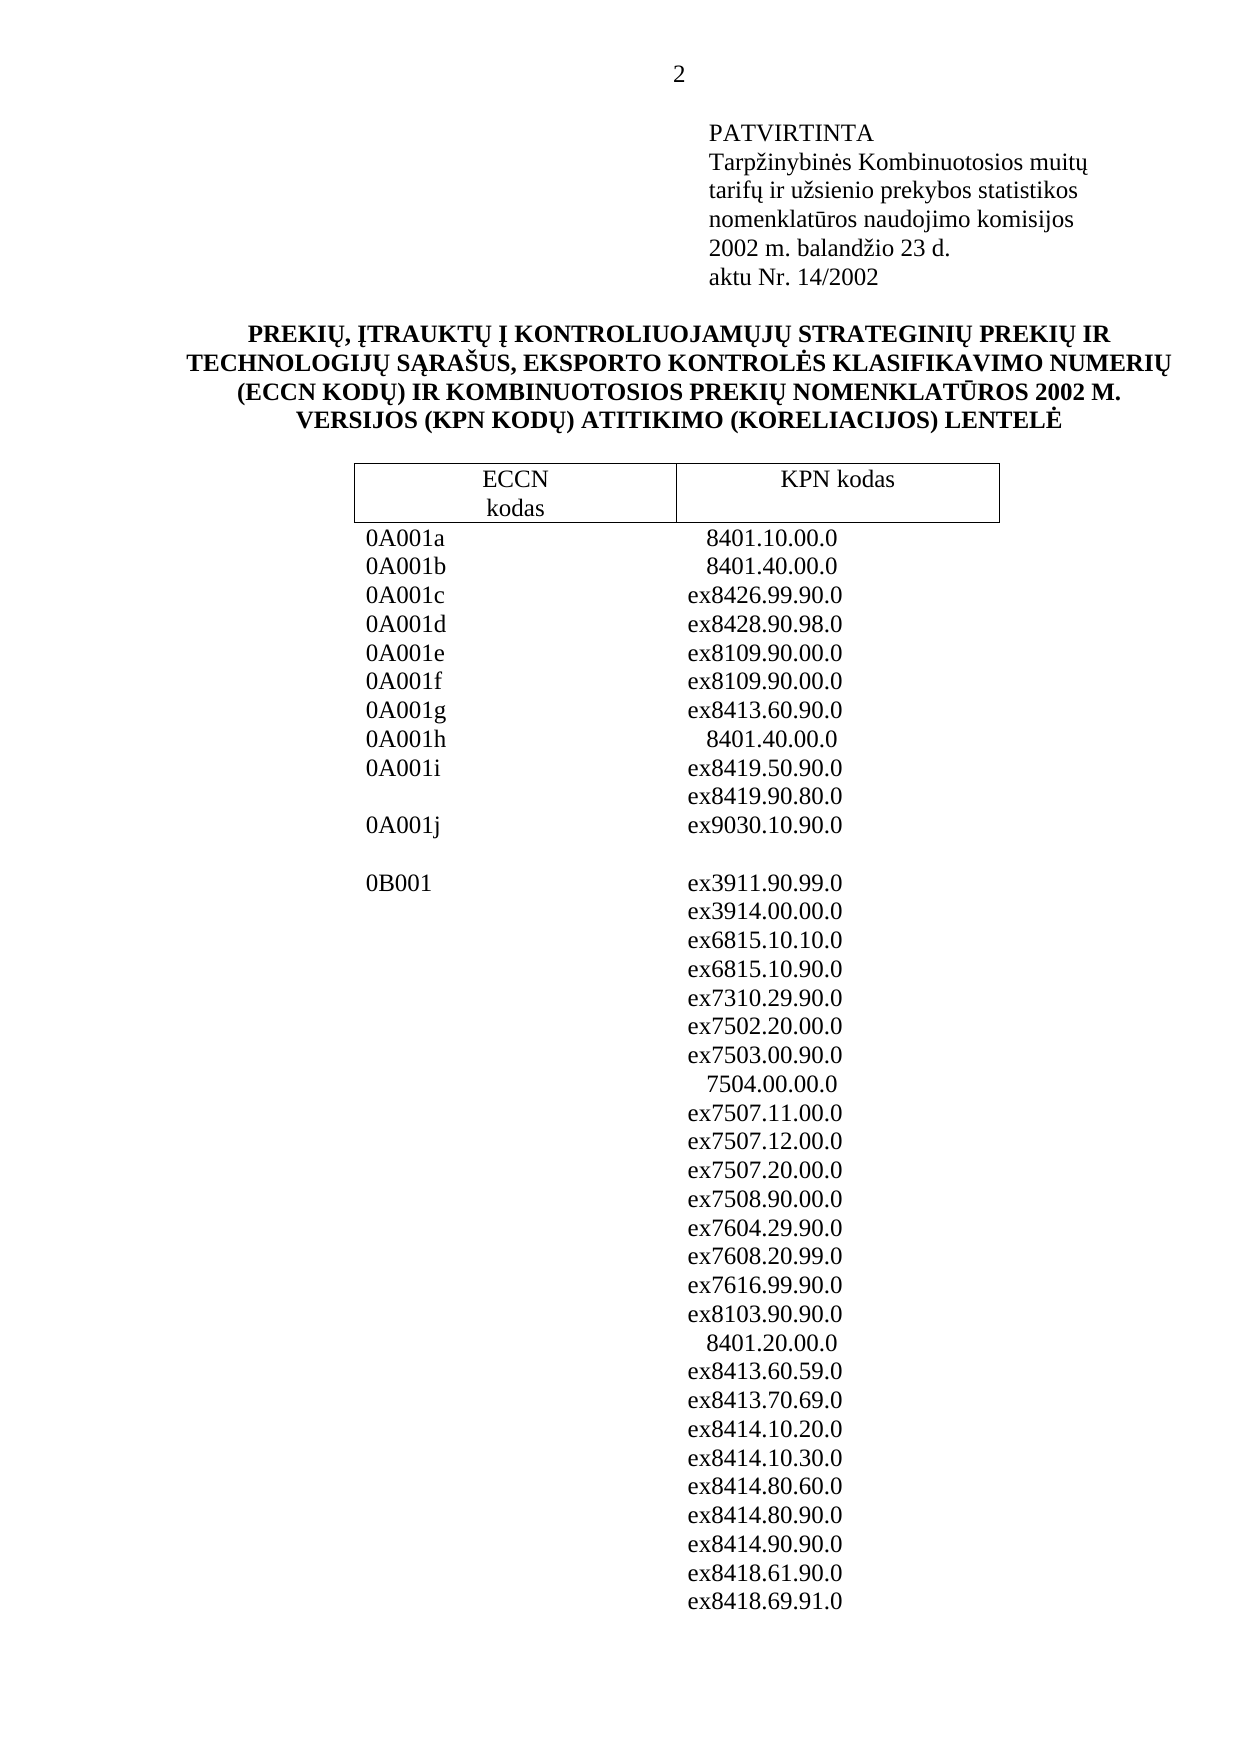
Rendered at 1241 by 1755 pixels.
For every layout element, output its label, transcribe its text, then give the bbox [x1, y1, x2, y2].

table_cell 0A001f [354, 666, 676, 695]
table_cell [354, 1558, 676, 1586]
table_cell [354, 1356, 676, 1385]
table_cell 8401.10.00.0 [676, 523, 999, 551]
table_cell ex8109.90.00.0 [676, 666, 999, 695]
text PREKIŲ, ĮTRAUKTŲ Į KONTROLIUOJAMŲJŲ STRATEGINIŲ PREKIŲ IR TECHNOLOGIJŲ SĄRAŠUS, EKSPORTO KONTROLĖS KLASIFIKAVIMO NUMERIŲ (ECCN KODŲ) IR KOMBINUOTOSIOS PREKIŲ NOMENKLATŪROS 2002 M. VERSIJOS (KPN KODŲ) ATITIKIMO (KORELIACIJOS) LENTELĖ [177, 319, 1181, 434]
table_cell [999, 1241, 1004, 1270]
table_cell 0B001 [354, 868, 676, 896]
table_cell ex7508.90.00.0 [676, 1184, 999, 1213]
table_cell [999, 925, 1004, 954]
table_cell [354, 1529, 676, 1558]
table_cell [354, 1040, 676, 1069]
text aktu Nr. 14/2002 [177, 262, 1181, 291]
table_cell [999, 1529, 1004, 1558]
table_cell [999, 1011, 1004, 1040]
table_cell ex8103.90.90.0 [676, 1299, 999, 1328]
table_cell [354, 1155, 676, 1184]
table_cell ex8426.99.90.0 [676, 580, 999, 609]
table_cell 0A001a [354, 523, 676, 551]
table_cell [999, 1443, 1004, 1471]
table_cell 0A001g [354, 695, 676, 724]
table_cell [354, 1184, 676, 1213]
table_cell [354, 781, 676, 810]
table_cell ex8414.10.30.0 [676, 1443, 999, 1471]
table_cell ex9030.10.90.0 [676, 810, 999, 839]
table_cell ex7604.29.90.0 [676, 1213, 999, 1241]
table_cell [999, 1328, 1004, 1356]
table_cell [999, 580, 1004, 609]
table_cell [999, 695, 1004, 724]
table_cell [999, 1558, 1004, 1586]
table_cell [354, 1500, 676, 1529]
table_cell 0A001d [354, 609, 676, 638]
table_cell [999, 1414, 1004, 1443]
table_cell [999, 1500, 1004, 1529]
table_cell [999, 868, 1004, 896]
table_cell 8401.20.00.0 [676, 1328, 999, 1356]
table_cell [354, 1328, 676, 1356]
table_cell ex8413.60.59.0 [676, 1356, 999, 1385]
text Tarpžinybinės Kombinuotosios muitų [177, 147, 1181, 176]
table_cell ex8414.10.20.0 [676, 1414, 999, 1443]
text nomenklatūros naudojimo komisijos [177, 204, 1181, 233]
table_cell 8401.40.00.0 [676, 724, 999, 753]
table_cell 0A001c [354, 580, 676, 609]
table_cell [999, 1098, 1004, 1126]
table_cell [354, 1011, 676, 1040]
table_cell ex7502.20.00.0 [676, 1011, 999, 1040]
table_cell [999, 1586, 1004, 1615]
table_cell 0A001b [354, 551, 676, 580]
table_cell ex8413.70.69.0 [676, 1385, 999, 1414]
table_cell ex8418.61.90.0 [676, 1558, 999, 1586]
table_header KPN kodas [677, 464, 999, 522]
table_cell 0A001h [354, 724, 676, 753]
table_cell ex7608.20.99.0 [676, 1241, 999, 1270]
table_cell [999, 1385, 1004, 1414]
table_cell [999, 1270, 1004, 1299]
table_cell [354, 1213, 676, 1241]
table_cell [999, 522, 1004, 551]
table_cell [999, 666, 1004, 695]
table_cell 0A001i [354, 753, 676, 781]
table_cell [999, 781, 1004, 810]
table_cell [354, 1586, 676, 1615]
table_cell ex3914.00.00.0 [676, 896, 999, 925]
table_cell [354, 1270, 676, 1299]
table_cell [999, 896, 1004, 925]
table_cell ex6815.10.10.0 [676, 925, 999, 954]
text PATVIRTINTA [177, 118, 1181, 147]
table_cell ex8413.60.90.0 [676, 695, 999, 724]
table_cell ex8419.90.80.0 [676, 781, 999, 810]
table_cell ex8428.90.98.0 [676, 609, 999, 638]
table_cell [999, 839, 1004, 868]
table_cell [354, 1299, 676, 1328]
table_cell [999, 1069, 1004, 1098]
table_cell [354, 1471, 676, 1500]
table_cell [354, 925, 676, 954]
table_cell [999, 1184, 1004, 1213]
text tarifų ir užsienio prekybos statistikos [177, 176, 1181, 204]
table_cell ex3911.90.99.0 [676, 868, 999, 896]
table_cell ex7616.99.90.0 [676, 1270, 999, 1299]
table_cell [999, 753, 1004, 781]
table_cell [999, 609, 1004, 638]
table_cell [354, 839, 676, 868]
table_cell ex6815.10.90.0 [676, 954, 999, 983]
table_cell ex7503.00.90.0 [676, 1040, 999, 1069]
table_cell [999, 1213, 1004, 1241]
table_cell [354, 1126, 676, 1155]
table_cell ex8109.90.00.0 [676, 638, 999, 666]
text 2002 m. balandžio 23 d. [177, 233, 1181, 262]
table_cell ex8414.80.60.0 [676, 1471, 999, 1500]
table_cell [354, 954, 676, 983]
table_cell [354, 1443, 676, 1471]
table_cell [999, 551, 1004, 580]
table_cell [999, 1356, 1004, 1385]
table_cell [999, 810, 1004, 839]
table_cell [354, 1385, 676, 1414]
table_cell [999, 954, 1004, 983]
table_cell ex8414.90.90.0 [676, 1529, 999, 1558]
table_cell [676, 839, 999, 868]
table_cell 0A001e [354, 638, 676, 666]
table_cell 0A001j [354, 810, 676, 839]
table_cell ex7507.20.00.0 [676, 1155, 999, 1184]
table_header [1000, 463, 1004, 522]
table_cell ex8414.80.90.0 [676, 1500, 999, 1529]
table_cell [999, 1155, 1004, 1184]
table_cell 7504.00.00.0 [676, 1069, 999, 1098]
table_cell ex7507.11.00.0 [676, 1098, 999, 1126]
table_cell [999, 724, 1004, 753]
table_cell [354, 896, 676, 925]
table_cell [354, 983, 676, 1011]
table_cell 8401.40.00.0 [676, 551, 999, 580]
table_cell [354, 1241, 676, 1270]
table_cell [354, 1098, 676, 1126]
table_cell ex8418.69.91.0 [676, 1586, 999, 1615]
table_cell [999, 983, 1004, 1011]
table_cell [999, 1126, 1004, 1155]
table_cell [354, 1069, 676, 1098]
table_cell ex7507.12.00.0 [676, 1126, 999, 1155]
table_cell [999, 1471, 1004, 1500]
table_header ECCN kodas [355, 464, 676, 522]
table_cell ex7310.29.90.0 [676, 983, 999, 1011]
table_cell [999, 1040, 1004, 1069]
table_cell [999, 638, 1004, 666]
table_cell [354, 1414, 676, 1443]
table_cell [999, 1299, 1004, 1328]
table_cell ex8419.50.90.0 [676, 753, 999, 781]
